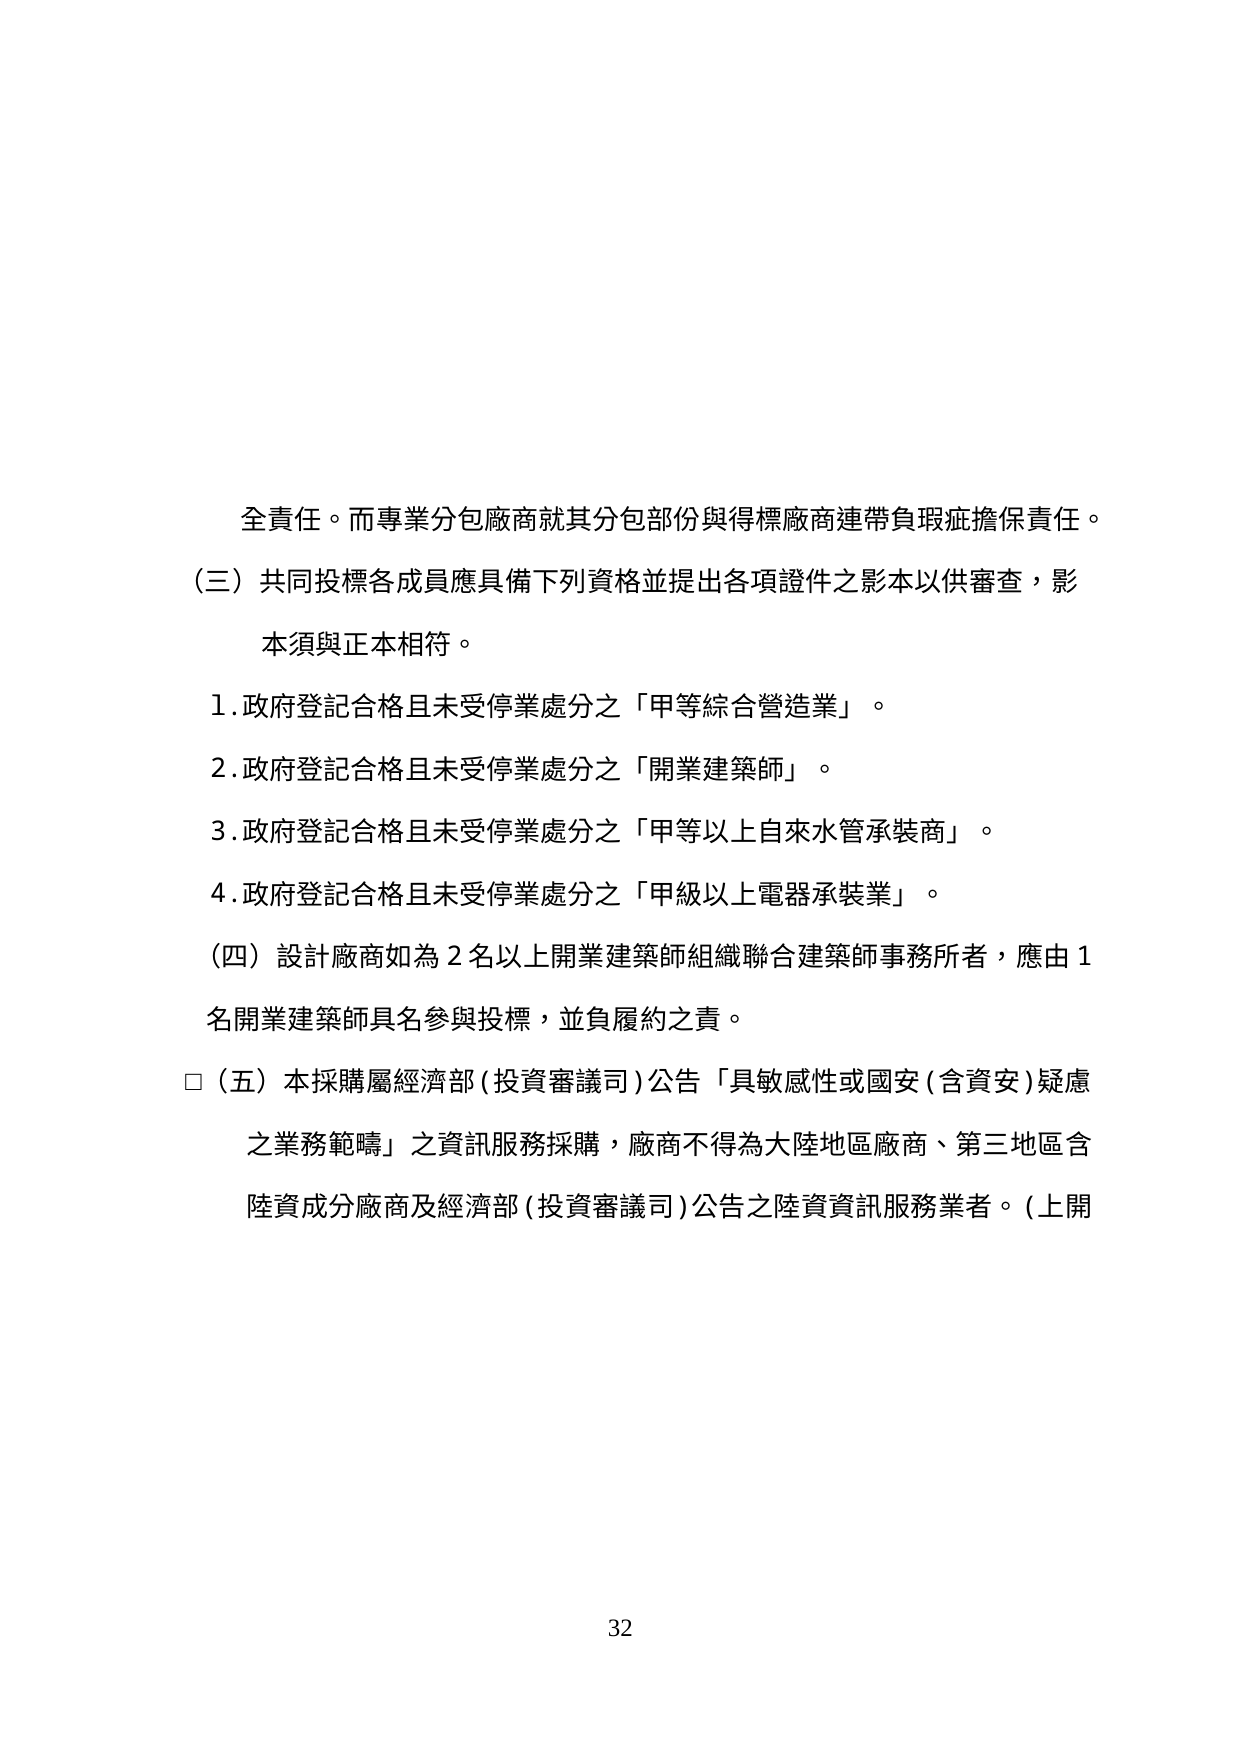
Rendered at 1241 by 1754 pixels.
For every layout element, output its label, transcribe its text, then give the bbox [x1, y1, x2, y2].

text l.政府登記合格且未受停業處分之「甲等綜合營造業」。 [177, 663, 1092, 726]
text 2.政府登記合格且未受停業處分之「開業建築師」。 [177, 726, 1092, 788]
text （四）設計廠商如為2名以上開業建築師組織聯合建築師事務所者，應由1名開業建築師具名參與投標，並負履約之責。 [177, 913, 1092, 1038]
text 3.政府登記合格且未受停業處分之「甲等以上自來水管承裝商」。 [177, 788, 1092, 851]
text □（五）本採購屬經濟部(投資審議司)公告「具敏感性或國安(含資安)疑慮之業務範疇」之資訊服務採購，廠商不得為大陸地區廠商、第三地區含陸資成分廠商及經濟部(投資審議司)公告之陸資資訊服務業者。(上開業務範疇及陸資資訊服務業清單公開於經濟部(投資審議司)會網站http://www.moeaic.gov.tw/)。（註：適用條約或協定之採購案，如勾選本項者，請依GPA第3條規定，妥適考量本須知第9點之勾選）。 [185, 1038, 1092, 1226]
text 4.政府登記合格且未受停業處分之「甲級以上電器承裝業」。 [177, 851, 1092, 913]
text （三）共同投標各成員應具備下列資格並提出各項證件之影本以供審查，影本須與正本相符。 [177, 538, 1079, 663]
list 廠商將得標工程分包予專業分包商時，應全程管制配合施工，並負工程完全責任。而專業分包廠商就其分包部份與得標廠商連帶負瑕疵擔保責任。 [170, 476, 1092, 538]
